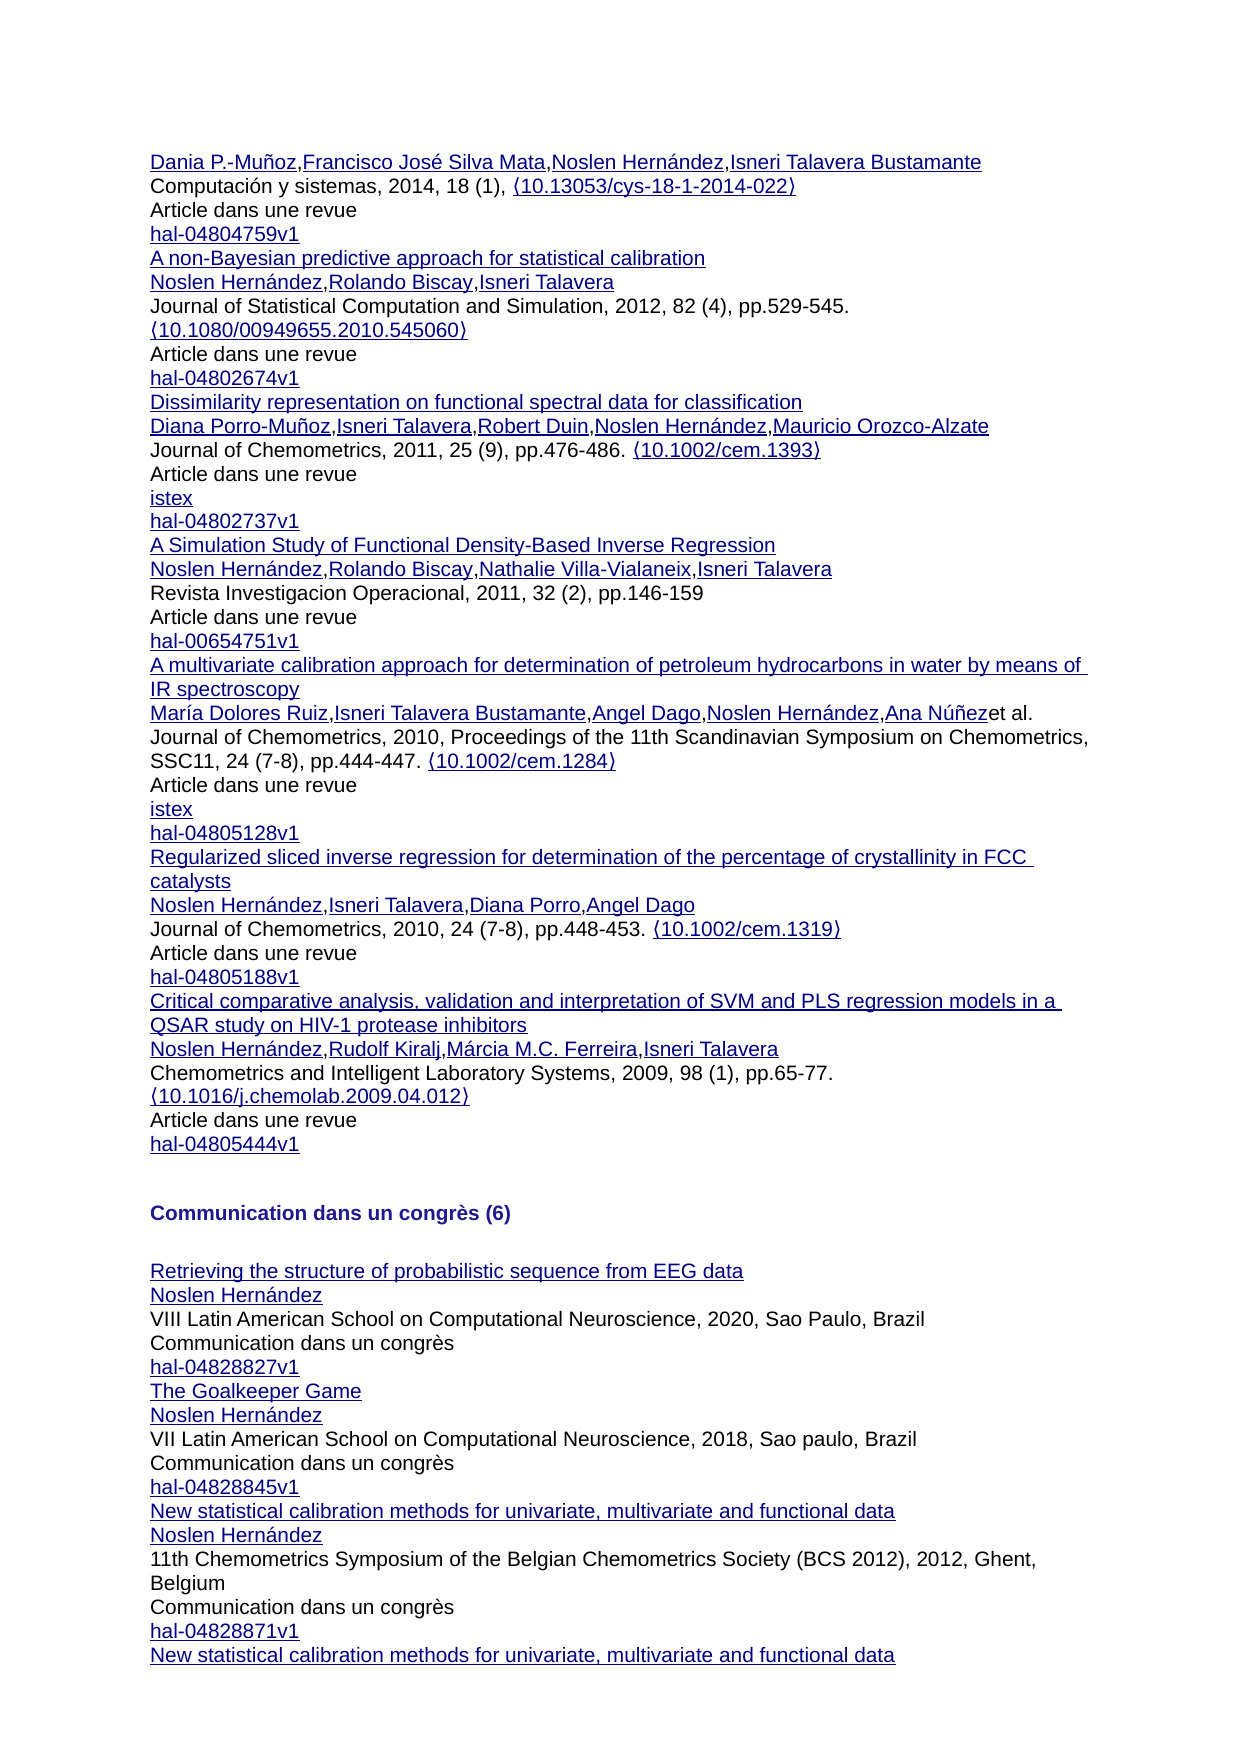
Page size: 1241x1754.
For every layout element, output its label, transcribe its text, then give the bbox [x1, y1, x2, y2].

table_cell A multivariate calibration approach for determination of petroleum hydrocarbons in water by means of IR spectroscopy María Dolores Ruiz,Isneri Talavera Bustamante,Angel Dago,Noslen Hernández,Ana Núñezet al. Journal of Chemometrics, 2010, Proceedings of the 11th Scandinavian Symposium on Chemometrics, SSC11, 24 (7-8), pp.444-447. ⟨10.1002/cem.1284⟩ Article dans une revue istex hal-04805128v1 [150, 653, 1090, 845]
table_cell New statistical calibration methods for univariate, multivariate and functional data [150, 1643, 1090, 1667]
table_cell New statistical calibration methods for univariate, multivariate and functional data Noslen Hernández 11th Chemometrics Symposium of the Belgian Chemometrics Society (BCS 2012), 2012, Ghent, Belgium Communication dans un congrès hal-04828871v1 [150, 1499, 1090, 1643]
table_cell A non-Bayesian predictive approach for statistical calibration Noslen Hernández,Rolando Biscay,Isneri Talavera Journal of Statistical Computation and Simulation, 2012, 82 (4), pp.529-545. ⟨10.1080/00949655.2010.545060⟩ Article dans une revue hal-04802674v1 [150, 246, 1090, 389]
table_cell The Goalkeeper Game Noslen Hernández VII Latin American School on Computational Neuroscience, 2018, Sao paulo, Brazil Communication dans un congrès hal-04828845v1 [150, 1379, 1090, 1499]
table_cell Dissimilarity representation on functional spectral data for classification Diana Porro-Muñoz,Isneri Talavera,Robert Duin,Noslen Hernández,Mauricio Orozco-Alzate Journal of Chemometrics, 2011, 25 (9), pp.476-486. ⟨10.1002/cem.1393⟩ Article dans une revue istex hal-04802737v1 [150, 390, 1090, 533]
table_header Retrieving the structure of probabilistic sequence from EEG data Noslen Hernández VIII Latin American School on Computational Neuroscience, 2020, Sao Paulo, Brazil Communication dans un congrès hal-04828827v1 [150, 1259, 1090, 1379]
table_cell Critical comparative analysis, validation and interpretation of SVM and PLS regression models in a QSAR study on HIV-1 protease inhibitors Noslen Hernández,Rudolf Kiralj,Márcia M.C. Ferreira,Isneri Talavera Chemometrics and Intelligent Laboratory Systems, 2009, 98 (1), pp.65-77. ⟨10.1016/j.chemolab.2009.04.012⟩ Article dans une revue hal-04805444v1 [150, 989, 1090, 1156]
subtitle Communication dans un congrès (6) [150, 1201, 1090, 1225]
table_cell Regularized sliced inverse regression for determination of the percentage of crystallinity in FCC catalysts Noslen Hernández,Isneri Talavera,Diana Porro,Angel Dago Journal of Chemometrics, 2010, 24 (7-8), pp.448-453. ⟨10.1002/cem.1319⟩ Article dans une revue hal-04805188v1 [150, 845, 1090, 988]
table_cell A Simulation Study of Functional Density-Based Inverse Regression Noslen Hernández,Rolando Biscay,Nathalie Villa-Vialaneix,Isneri Talavera Revista Investigacion Operacional, 2011, 32 (2), pp.146-159 Article dans une revue hal-00654751v1 [150, 533, 1090, 653]
table_cell Dania P.-Muñoz,Francisco José Silva Mata,Noslen Hernández,Isneri Talavera Bustamante Computación y sistemas, 2014, 18 (1), ⟨10.13053/cys-18-1-2014-022⟩ Article dans une revue hal-04804759v1 [150, 150, 1090, 246]
